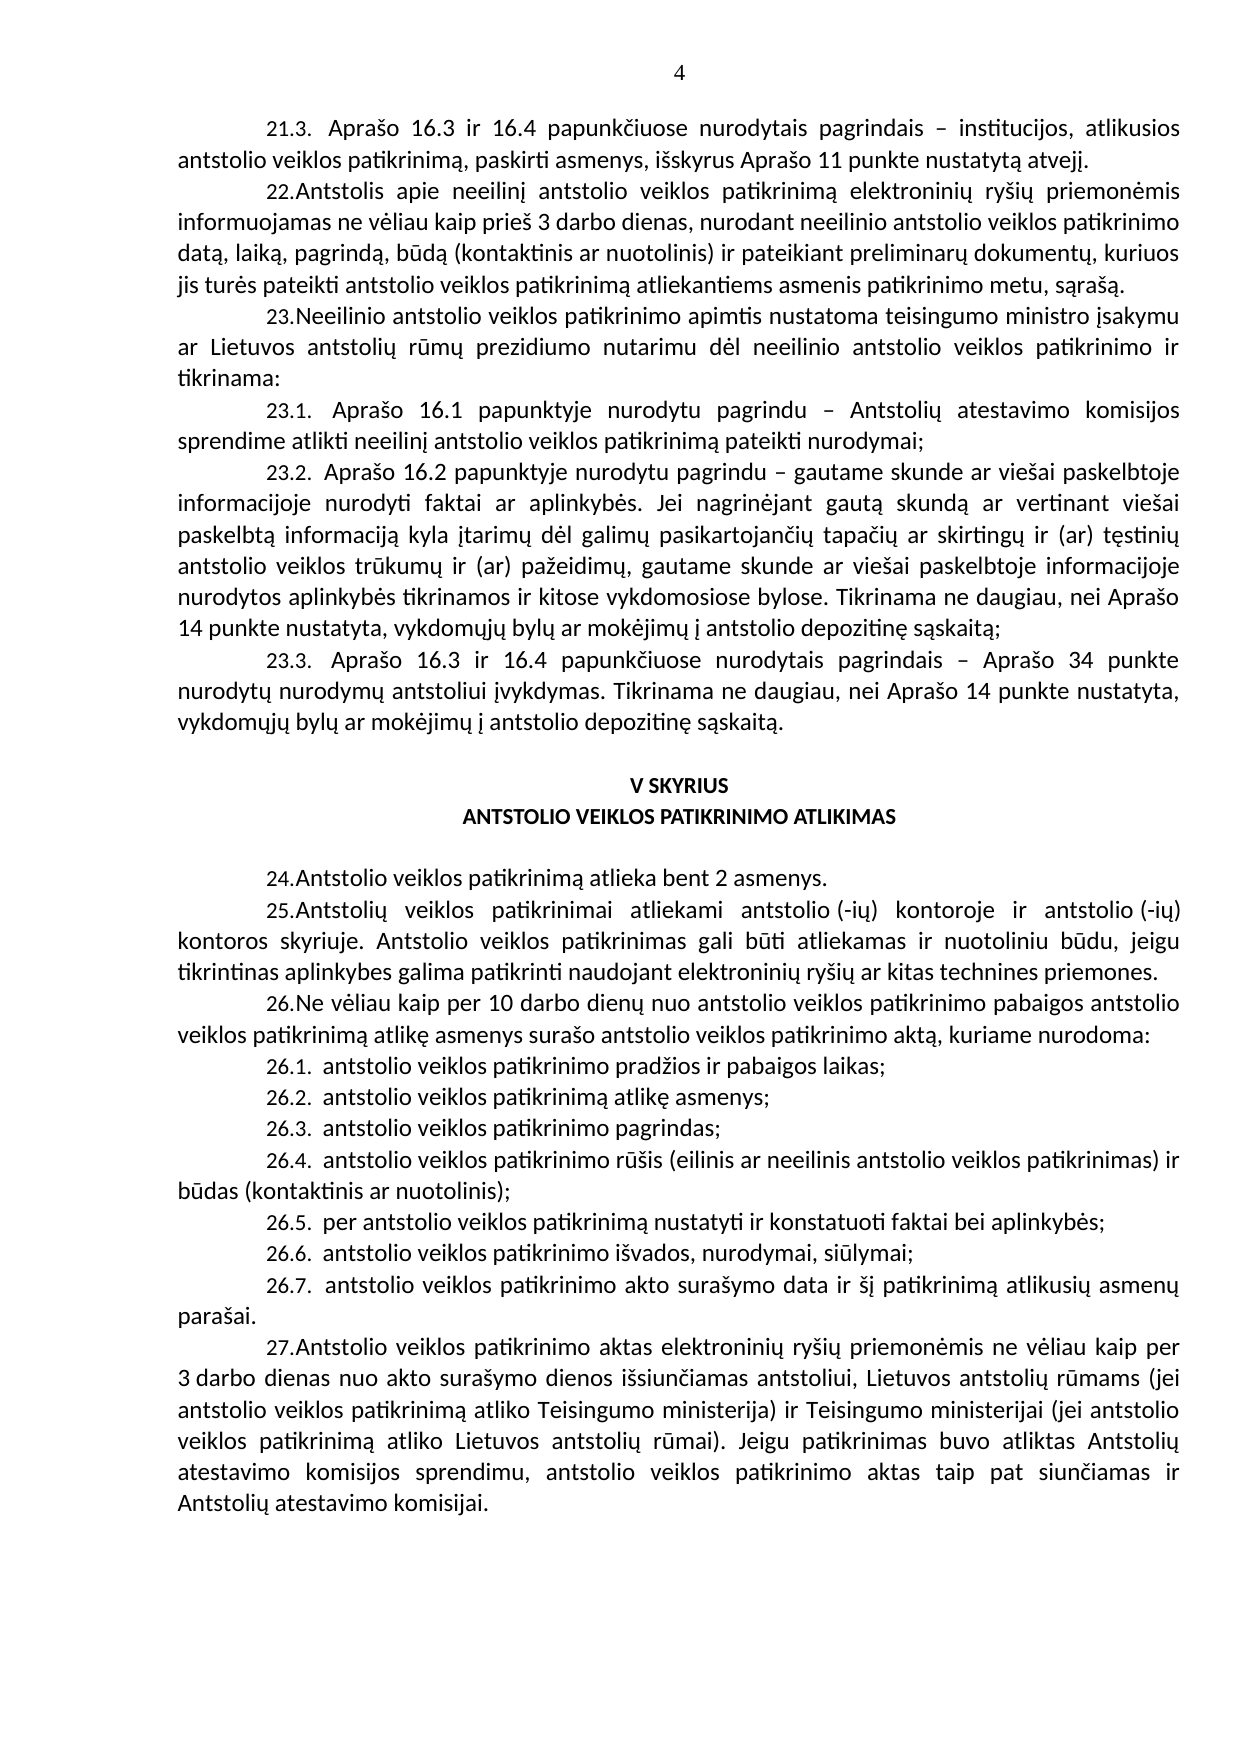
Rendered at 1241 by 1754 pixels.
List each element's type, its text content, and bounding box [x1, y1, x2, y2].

text 23.1. Aprašo 16.1 papunktyje nurodytu pagrindu – Antstolių atestavimo komisijos sprendime atlikti neeilinį antstolio veiklos patikrinimą pateikti nurodymai; [177, 393, 1181, 456]
text 21.3. Aprašo 16.3 ir 16.4 papunkčiuose nurodytais pagrindais – institucijos, atlikusios antstolio veiklos patikrinimą, paskirti asmenys, išskyrus Aprašo 11 punkte nustatytą atvejį. [177, 112, 1181, 174]
text 23. Neeilinio antstolio veiklos patikrinimo apimtis nustatoma teisingumo ministro įsakymu ar Lietuvos antstolių rūmų prezidiumo nutarimu dėl neeilinio antstolio veiklos patikrinimo ir tikrinama: [177, 299, 1181, 393]
text 22. Antstolis apie neeilinį antstolio veiklos patikrinimą elektroninių ryšių priemonėmis informuojamas ne vėliau kaip prieš 3 darbo dienas, nurodant neeilinio antstolio veiklos patikrinimo datą, laiką, pagrindą, būdą (kontaktinis ar nuotolinis) ir pateikiant preliminarų dokumentų, kuriuos jis turės pateikti antstolio veiklos patikrinimą atliekantiems asmenis patikrinimo metu, sąrašą. [177, 174, 1181, 299]
text V SKYRIUS [177, 768, 1181, 799]
text 26. Ne vėliau kaip per 10 darbo dienų nuo antstolio veiklos patikrinimo pabaigos antstolio veiklos patikrinimą atlikę asmenys surašo antstolio veiklos patikrinimo aktą, kuriame nurodoma: [177, 987, 1181, 1049]
text 23.2. Aprašo 16.2 papunktyje nurodytu pagrindu – gautame skunde ar viešai paskelbtoje informacijoje nurodyti faktai ar aplinkybės. Jei nagrinėjant gautą skundą ar vertinant viešai paskelbtą informaciją kyla įtarimų dėl galimų pasikartojančių tapačių ar skirtingų ir (ar) tęstinių antstolio veiklos trūkumų ir (ar) pažeidimų, gautame skunde ar viešai paskelbtoje informacijoje nurodytos aplinkybės tikrinamos ir kitose vykdomosiose bylose. Tikrinama ne daugiau, nei Aprašo 14 punkte nustatyta, vykdomųjų bylų ar mokėjimų į antstolio depozitinę sąskaitą; [177, 456, 1181, 643]
text 26.5. per antstolio veiklos patikrinimą nustatyti ir konstatuoti faktai bei aplinkybės; [177, 1206, 1181, 1237]
text 26.4. antstolio veiklos patikrinimo rūšis (eilinis ar neeilinis antstolio veiklos patikrinimas) ir būdas (kontaktinis ar nuotolinis); [177, 1143, 1181, 1206]
text 25. Antstolių veiklos patikrinimai atliekami antstolio (-ių) kontoroje ir antstolio (-ių) kontoros skyriuje. Antstolio veiklos patikrinimas gali būti atliekamas ir nuotoliniu būdu, jeigu tikrintinas aplinkybes galima patikrinti naudojant elektroninių ryšių ar kitas technines priemones. [177, 893, 1181, 987]
text 24. Antstolio veiklos patikrinimą atlieka bent 2 asmenys. [177, 862, 1181, 893]
text 26.1. antstolio veiklos patikrinimo pradžios ir pabaigos laikas; [177, 1049, 1181, 1081]
text ANTSTOLIO VEIKLOS PATIKRINIMO ATLIKIMAS [177, 799, 1181, 831]
text 23.3. Aprašo 16.3 ir 16.4 papunkčiuose nurodytais pagrindais – Aprašo 34 punkte nurodytų nurodymų antstoliui įvykdymas. Tikrinama ne daugiau, nei Aprašo 14 punkte nustatyta, vykdomųjų bylų ar mokėjimų į antstolio depozitinę sąskaitą. [177, 643, 1181, 737]
text 26.7. antstolio veiklos patikrinimo akto surašymo data ir šį patikrinimą atlikusių asmenų parašai. [177, 1268, 1181, 1331]
text 27. Antstolio veiklos patikrinimo aktas elektroninių ryšių priemonėmis ne vėliau kaip per 3 darbo dienas nuo akto surašymo dienos išsiunčiamas antstoliui, Lietuvos antstolių rūmams (jei antstolio veiklos patikrinimą atliko Teisingumo ministerija) ir Teisingumo ministerijai (jei antstolio veiklos patikrinimą atliko Lietuvos antstolių rūmai). Jeigu patikrinimas buvo atliktas Antstolių atestavimo komisijos sprendimu, antstolio veiklos patikrinimo aktas taip pat siunčiamas ir Antstolių atestavimo komisijai. [177, 1331, 1181, 1518]
text 26.6. antstolio veiklos patikrinimo išvados, nurodymai, siūlymai; [177, 1237, 1181, 1268]
text 26.3. antstolio veiklos patikrinimo pagrindas; [177, 1112, 1181, 1143]
text 26.2. antstolio veiklos patikrinimą atlikę asmenys; [177, 1081, 1181, 1112]
